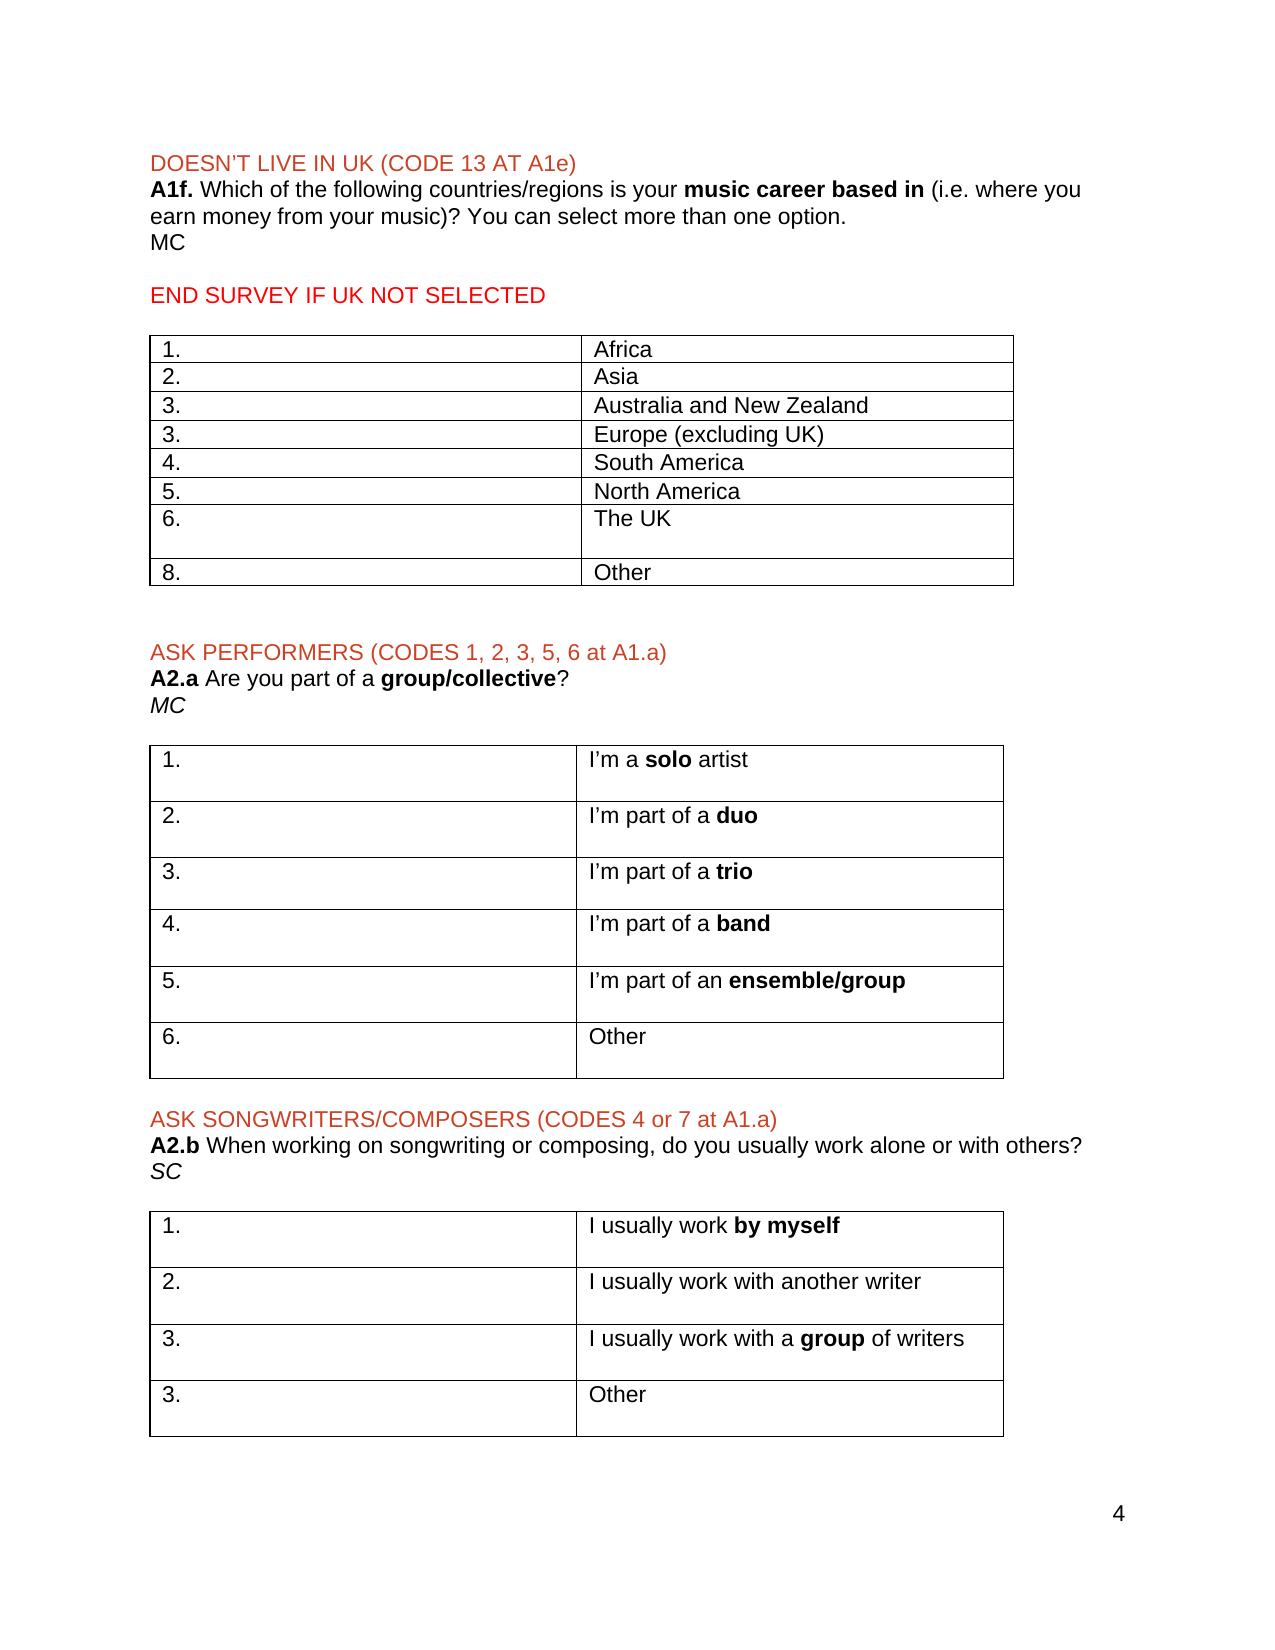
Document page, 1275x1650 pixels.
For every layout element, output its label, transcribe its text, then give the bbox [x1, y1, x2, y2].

table_cell 3. [151, 858, 576, 909]
table_cell 5. [151, 478, 581, 504]
table_cell 4. [151, 910, 576, 966]
table_cell 6. [151, 505, 581, 558]
table_cell I usually work with a group of writers [577, 1325, 1003, 1380]
table_cell 8. [151, 559, 581, 585]
table_cell South America [582, 449, 1013, 477]
table_cell 3. [151, 1325, 576, 1380]
table_cell 4. [151, 449, 581, 477]
text DOESN’T LIVE IN UK (CODE 13 AT A1e) A1f. Which of the following countries/regions is your music career based in (i.e. where you earn money from your music)? You can select more than one option. MC [150, 150, 1125, 255]
table_cell I’m part of a trio [577, 858, 1003, 909]
text END SURVEY IF UK NOT SELECTED [150, 282, 1125, 308]
table_cell 2. [151, 802, 576, 857]
table_cell Australia and New Zealand [582, 392, 1013, 420]
table_cell 3. [151, 392, 581, 420]
table_cell Asia [582, 363, 1013, 391]
table_cell I usually work with another writer [577, 1268, 1003, 1323]
text A2.b When working on songwriting or composing, do you usually work alone or with others? SC [150, 1132, 1125, 1184]
table_cell I’m part of an ensemble/group [577, 967, 1003, 1022]
table_cell Other [577, 1381, 1003, 1436]
table_header Africa [582, 336, 1013, 362]
text ASK SONGWRITERS/COMPOSERS (CODES 4 or 7 at A1.a) [150, 1106, 1125, 1132]
table_cell The UK [582, 505, 1013, 558]
table_header I’m a solo artist [577, 746, 1003, 801]
table_cell 6. [151, 1023, 576, 1078]
table_cell 3. [151, 421, 581, 448]
table_cell 2. [151, 363, 581, 391]
text ASK PERFORMERS (CODES 1, 2, 3, 5, 6 at A1.a) [150, 639, 1125, 665]
table_header I usually work by myself [577, 1212, 1003, 1267]
table_cell Other [577, 1023, 1003, 1078]
table_cell 5. [151, 967, 576, 1022]
table_header 1. [151, 1212, 576, 1267]
table_header 1. [151, 746, 576, 801]
table_cell North America [582, 478, 1013, 504]
table_cell Europe (excluding UK) [582, 421, 1013, 448]
table_cell 3. [151, 1381, 576, 1436]
table_cell Other [582, 559, 1013, 585]
table_header 1. [151, 336, 581, 362]
table_cell I’m part of a duo [577, 802, 1003, 857]
table_cell I’m part of a band [577, 910, 1003, 966]
table_cell 2. [151, 1268, 576, 1323]
text A2.a Are you part of a group/collective? MC [150, 665, 1125, 718]
